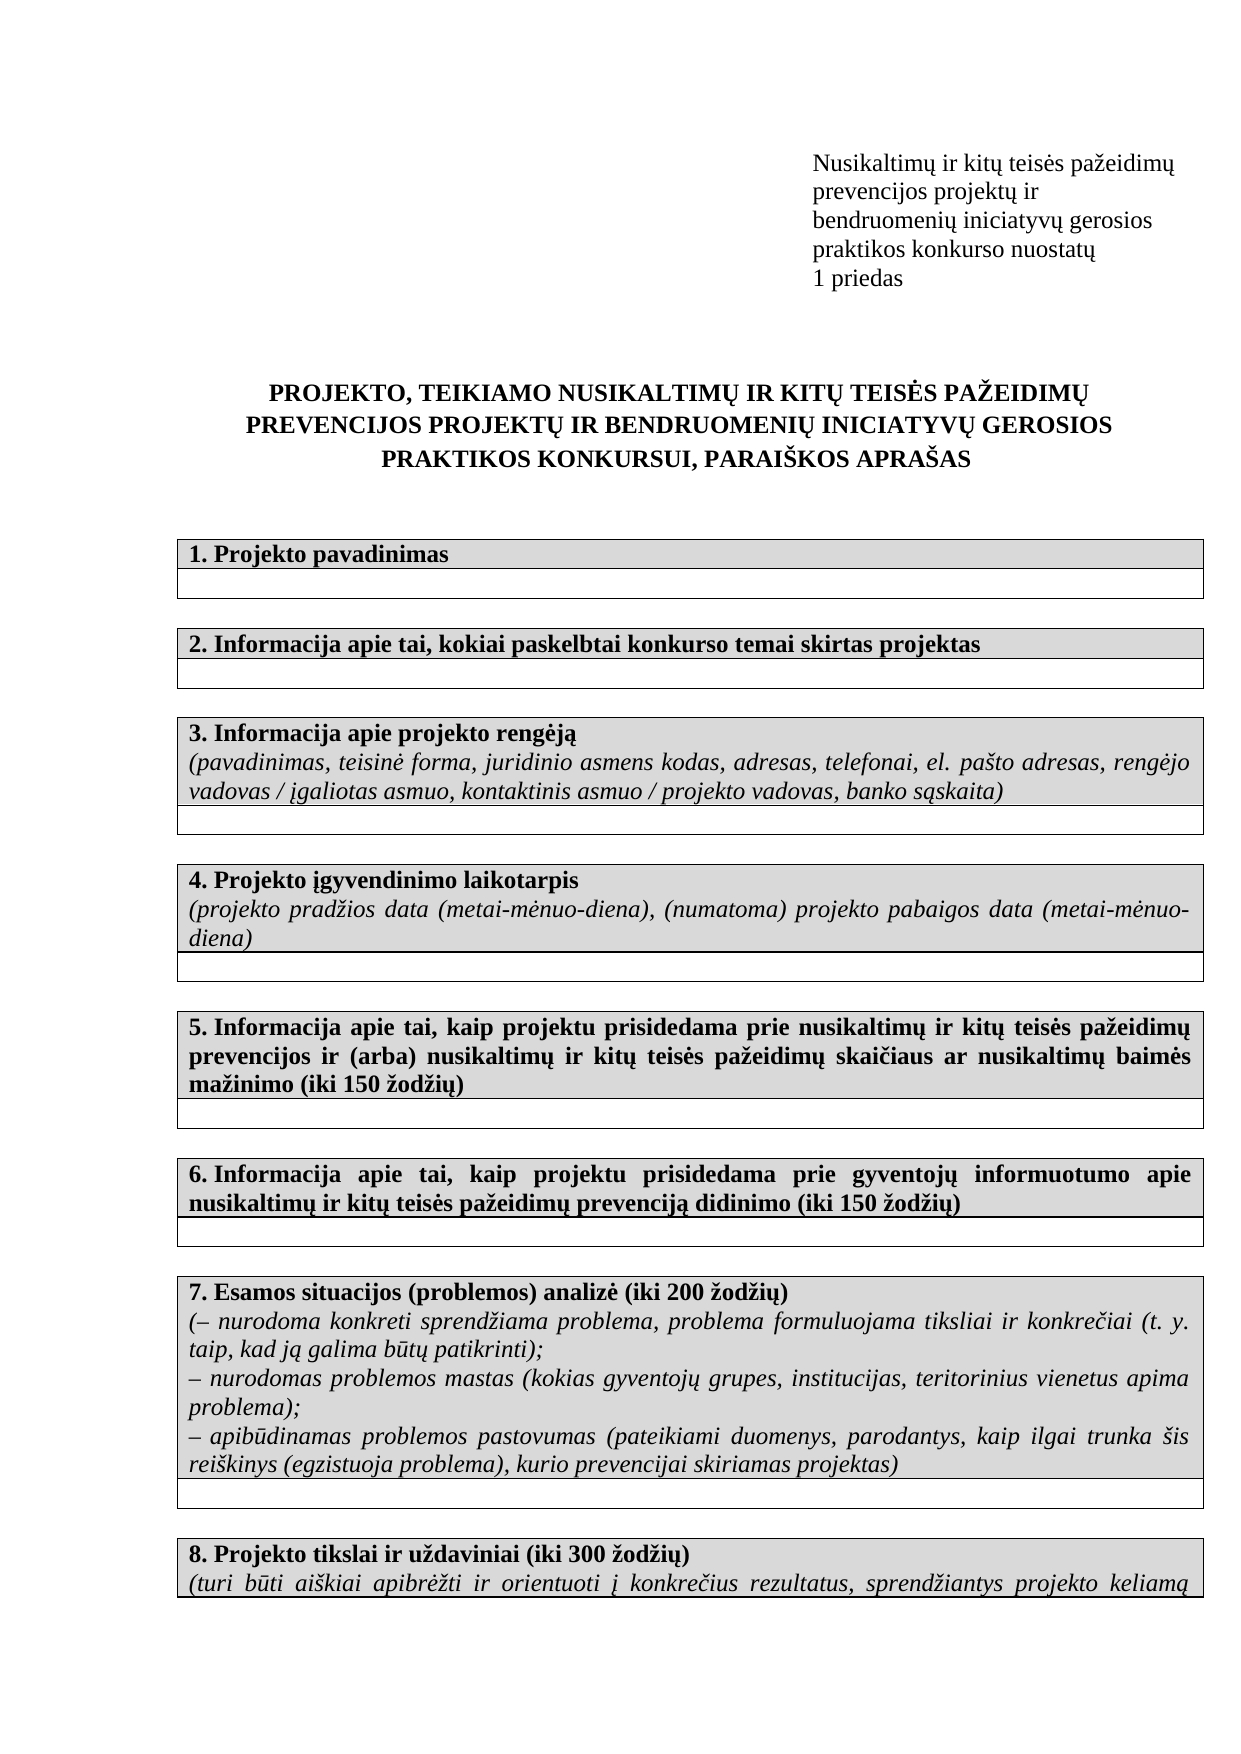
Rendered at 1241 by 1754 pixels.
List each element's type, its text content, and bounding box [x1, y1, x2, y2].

table_header 4. Projekto įgyvendinimo laikotarpis (projekto pradžios data (metai-mėnuo-diena), (numatoma) projekto pabaigos data (metai-mėnuo-diena) [178, 865, 1203, 951]
text PROJEKTO, TEIKIAMO NUSIKALTIMŲ IR KITŲ TEISĖS PAŽEIDIMŲ PREVENCIJOS PROJEKTŲ IR BENDRUOMENIŲ INICIATYVŲ GEROSIOS PRAKTIKOS KONKURSUI, PARAIŠKOS APRAŠAS [177, 378, 1181, 472]
table_header 6. Informacija apie tai, kaip projektu prisidedama prie gyventojų informuotumo apie nusikaltimų ir kitų teisės pažeidimų prevenciją didinimo (iki 150 žodžių) [178, 1159, 1203, 1216]
table_header 2. Informacija apie tai, kokiai paskelbtai konkurso temai skirtas projektas [178, 629, 1203, 658]
text 1 priedas [812, 263, 1181, 291]
table_cell [178, 1218, 1203, 1246]
table_cell [178, 806, 1203, 834]
table_cell [178, 953, 1203, 981]
text Nusikaltimų ir kitų teisės pažeidimų prevencijos projektų ir bendruomenių iniciatyvų gerosios praktikos konkurso nuostatų [812, 148, 1181, 263]
table_header 1. Projekto pavadinimas [178, 540, 1203, 568]
table_header 8. Projekto tikslai ir uždaviniai (iki 300 žodžių) (turi būti aiškiai apibrėžti ir orientuoti į konkrečius rezultatus, sprendžiantys projekto keliamą [178, 1539, 1203, 1596]
table_header 5. Informacija apie tai, kaip projektu prisidedama prie nusikaltimų ir kitų teisės pažeidimų prevencijos ir (arba) nusikaltimų ir kitų teisės pažeidimų skaičiaus ar nusikaltimų baimės mažinimo (iki 150 žodžių) [178, 1012, 1203, 1098]
table_cell [178, 569, 1203, 598]
table_cell [178, 1479, 1203, 1508]
table_header 3. Informacija apie projekto rengėją (pavadinimas, teisinė forma, juridinio asmens kodas, adresas, telefonai, el. pašto adresas, rengėjo vadovas / įgaliotas asmuo, kontaktinis asmuo / projekto vadovas, banko sąskaita) [178, 718, 1203, 804]
table_header 7. Esamos situacijos (problemos) analizė (iki 200 žodžių) (– nurodoma konkreti sprendžiama problema, problema formuluojama tiksliai ir konkrečiai (t. y. taip, kad ją galima būtų patikrinti); – nurodomas problemos mastas (kokias gyventojų grupes, institucijas, teritorinius vienetus apima problema); – apibūdinamas problemos pastovumas (pateikiami duomenys, parodantys, kaip ilgai trunka šis reiškinys (egzistuoja problema), kurio prevencijai skiriamas projektas) [178, 1277, 1203, 1478]
table_cell [178, 1099, 1203, 1128]
table_cell [178, 659, 1203, 687]
